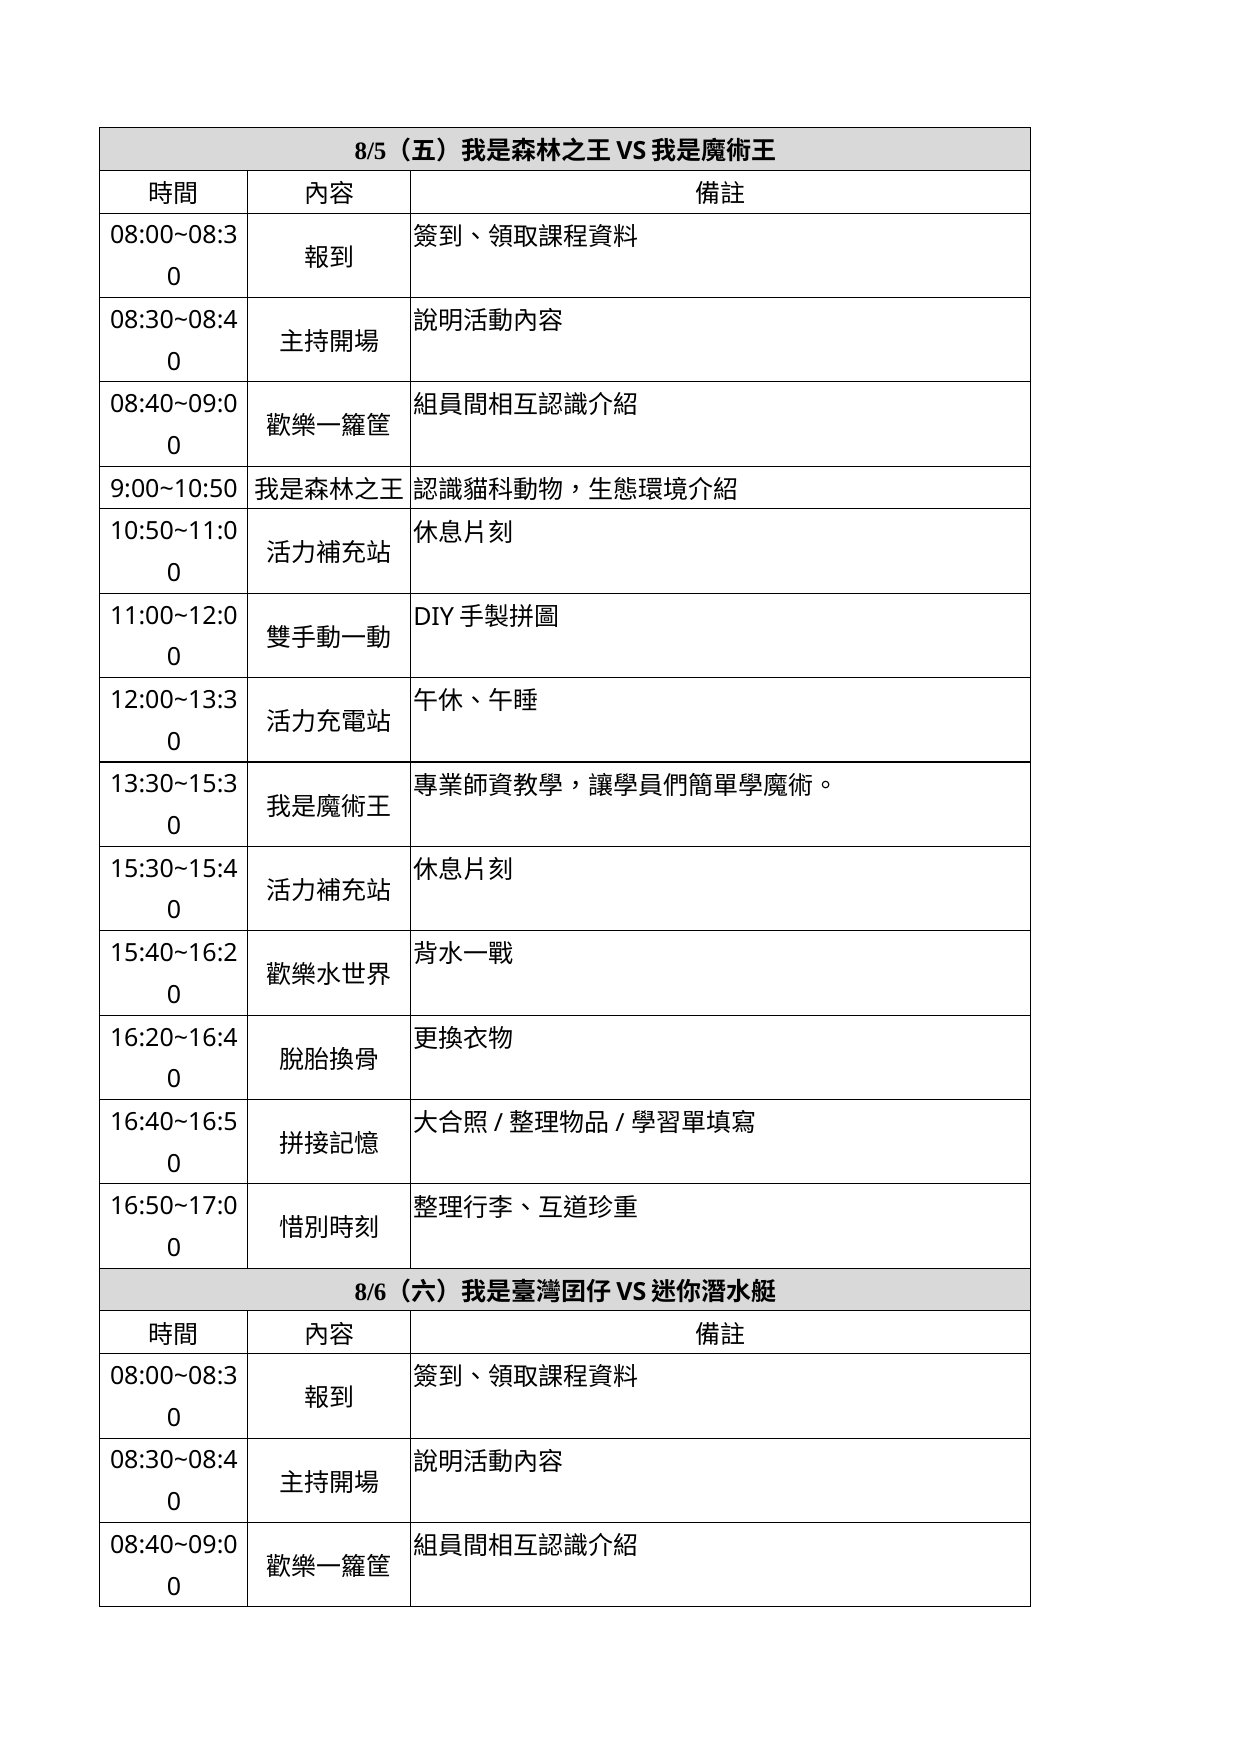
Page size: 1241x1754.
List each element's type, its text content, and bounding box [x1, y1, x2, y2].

table_cell 活力補充站 [248, 847, 410, 930]
table_cell 15:40~16:20 [100, 931, 247, 1014]
table_cell 說明活動內容 [411, 1439, 1030, 1522]
table_cell 脫胎換骨 [248, 1016, 410, 1099]
table_cell 08:00~08:30 [100, 214, 247, 297]
table_cell 12:00~13:30 [100, 678, 247, 761]
table_cell 報到 [248, 214, 410, 297]
table_cell 主持開場 [248, 298, 410, 381]
table_cell 08:40~09:00 [100, 1523, 247, 1606]
table_cell 15:30~15:40 [100, 847, 247, 930]
table_cell 備註 [411, 1311, 1030, 1353]
table_cell 更換衣物 [411, 1016, 1030, 1099]
table_cell 簽到、領取課程資料 [411, 1354, 1030, 1437]
table_cell 8/5（五）我是森林之王VS我是魔術王 [100, 128, 1030, 170]
table_cell 08:30~08:40 [100, 1439, 247, 1522]
table_cell 時間 [100, 1311, 247, 1353]
table_cell 大合照 / 整理物品 / 學習單填寫 [411, 1100, 1030, 1183]
table_cell 歡樂一籮筐 [248, 382, 410, 466]
table_cell 歡樂水世界 [248, 931, 410, 1014]
table_cell 拼接記憶 [248, 1100, 410, 1183]
table_cell 16:50~17:00 [100, 1184, 247, 1268]
table_cell 活力補充站 [248, 509, 410, 593]
table_cell 整理行李、互道珍重 [411, 1184, 1030, 1268]
table_cell 我是魔術王 [248, 763, 410, 846]
table_cell 11:00~12:00 [100, 594, 247, 677]
table_cell 雙手動一動 [248, 594, 410, 677]
table_cell DIY手製拼圖 [411, 594, 1030, 677]
table_cell 休息片刻 [411, 847, 1030, 930]
table_cell 08:00~08:30 [100, 1354, 247, 1437]
table_cell 報到 [248, 1354, 410, 1437]
table_cell 16:20~16:40 [100, 1016, 247, 1099]
table_cell 16:40~16:50 [100, 1100, 247, 1183]
table_cell 10:50~11:00 [100, 509, 247, 593]
table_cell 13:30~15:30 [100, 763, 247, 846]
table_cell 時間 [100, 171, 247, 212]
table_cell 9:00~10:50 [100, 467, 247, 508]
table_cell 活力充電站 [248, 678, 410, 761]
table_cell 內容 [248, 171, 410, 212]
table_cell 午休、午睡 [411, 678, 1030, 761]
table_cell 備註 [411, 171, 1030, 212]
table_cell 組員間相互認識介紹 [411, 1523, 1030, 1606]
table_cell 8/6（六）我是臺灣囝仔VS迷你潛水艇 [100, 1269, 1030, 1310]
table_cell 組員間相互認識介紹 [411, 382, 1030, 466]
table_cell 專業師資教學，讓學員們簡單學魔術。 [411, 763, 1030, 846]
table_cell 簽到、領取課程資料 [411, 214, 1030, 297]
table_cell 08:30~08:40 [100, 298, 247, 381]
table_cell 內容 [248, 1311, 410, 1353]
table_cell 惜別時刻 [248, 1184, 410, 1268]
table_cell 我是森林之王 [248, 467, 410, 508]
table_cell 休息片刻 [411, 509, 1030, 593]
table_cell 說明活動內容 [411, 298, 1030, 381]
table_cell 08:40~09:00 [100, 382, 247, 466]
table_cell 背水一戰 [411, 931, 1030, 1014]
table_cell 歡樂一籮筐 [248, 1523, 410, 1606]
table_cell 主持開場 [248, 1439, 410, 1522]
table_cell 認識貓科動物，生態環境介紹 [411, 467, 1030, 508]
